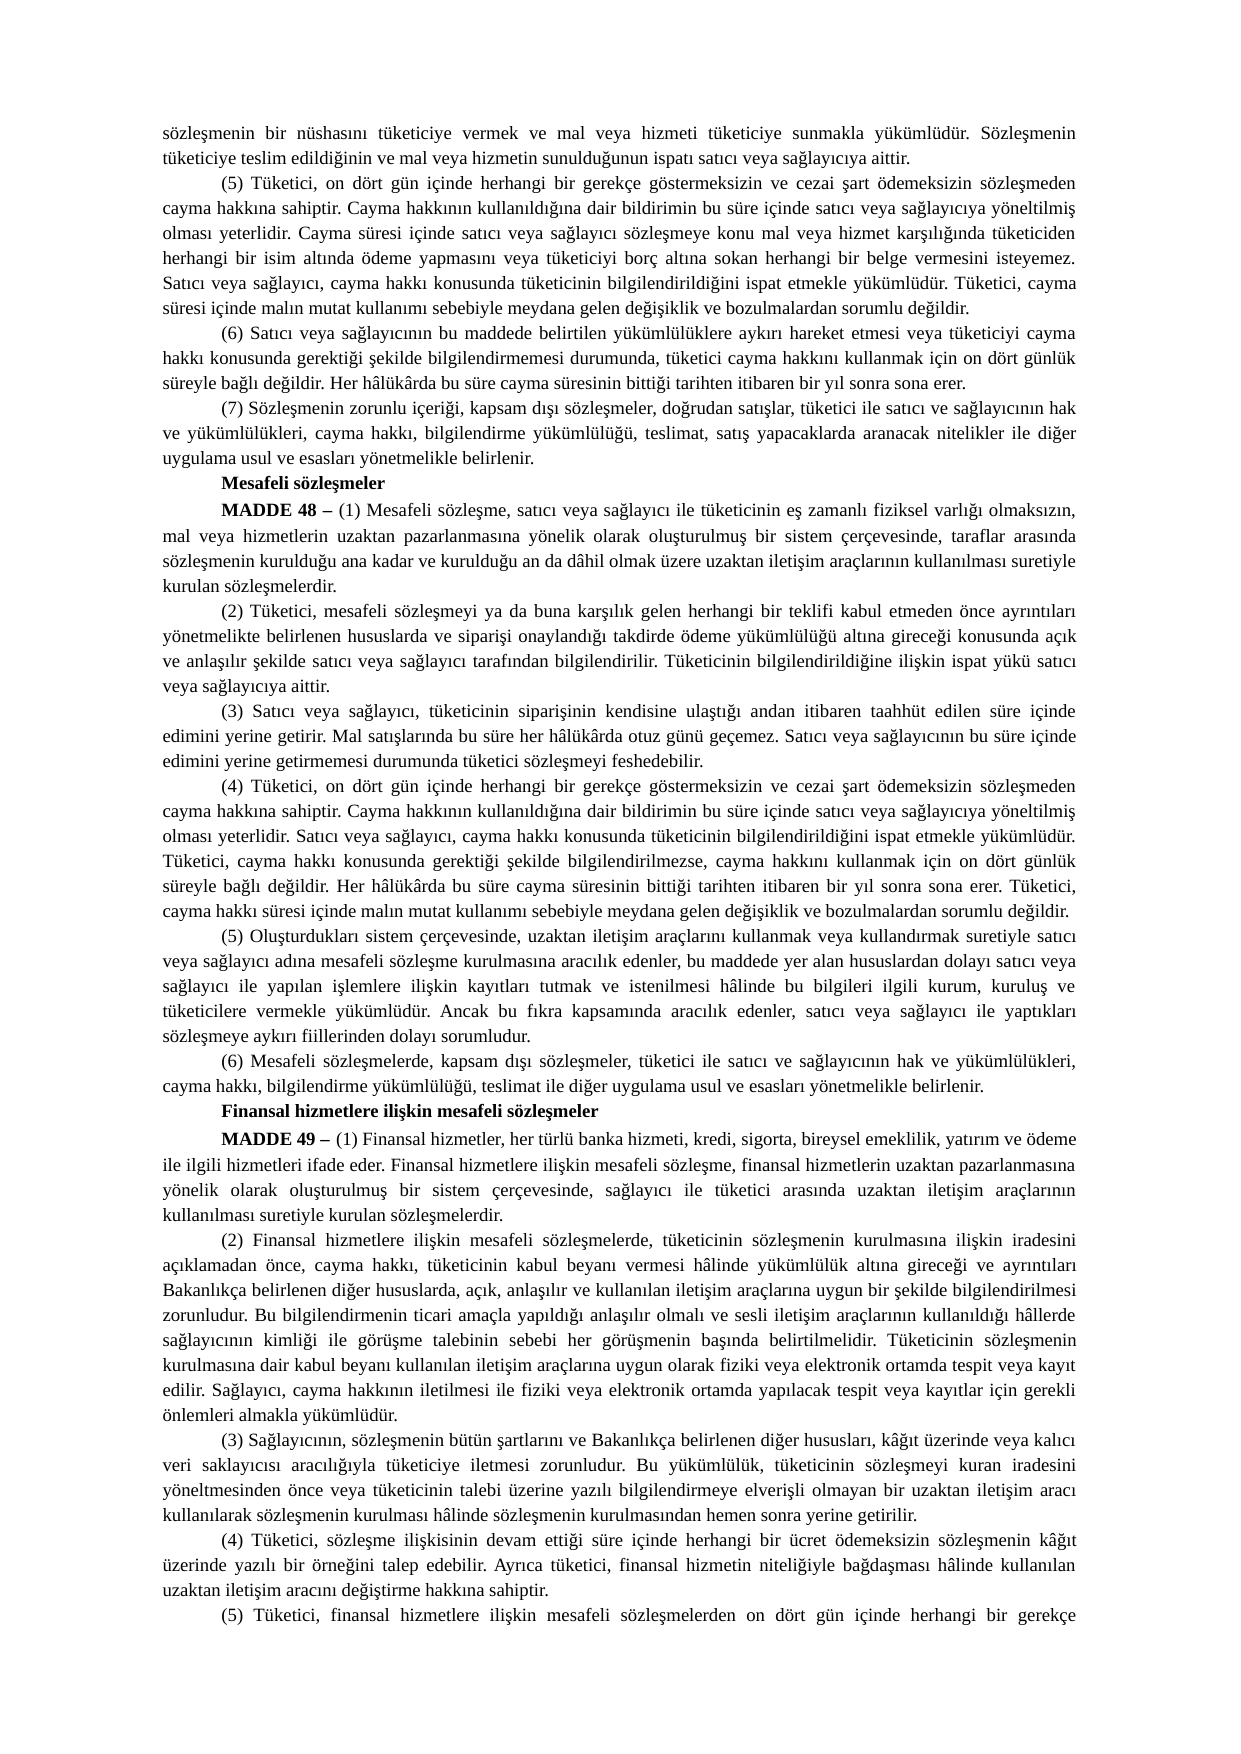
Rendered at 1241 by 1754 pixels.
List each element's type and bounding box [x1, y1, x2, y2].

table_header [1078, 118, 1094, 1626]
table_header [146, 118, 162, 1626]
